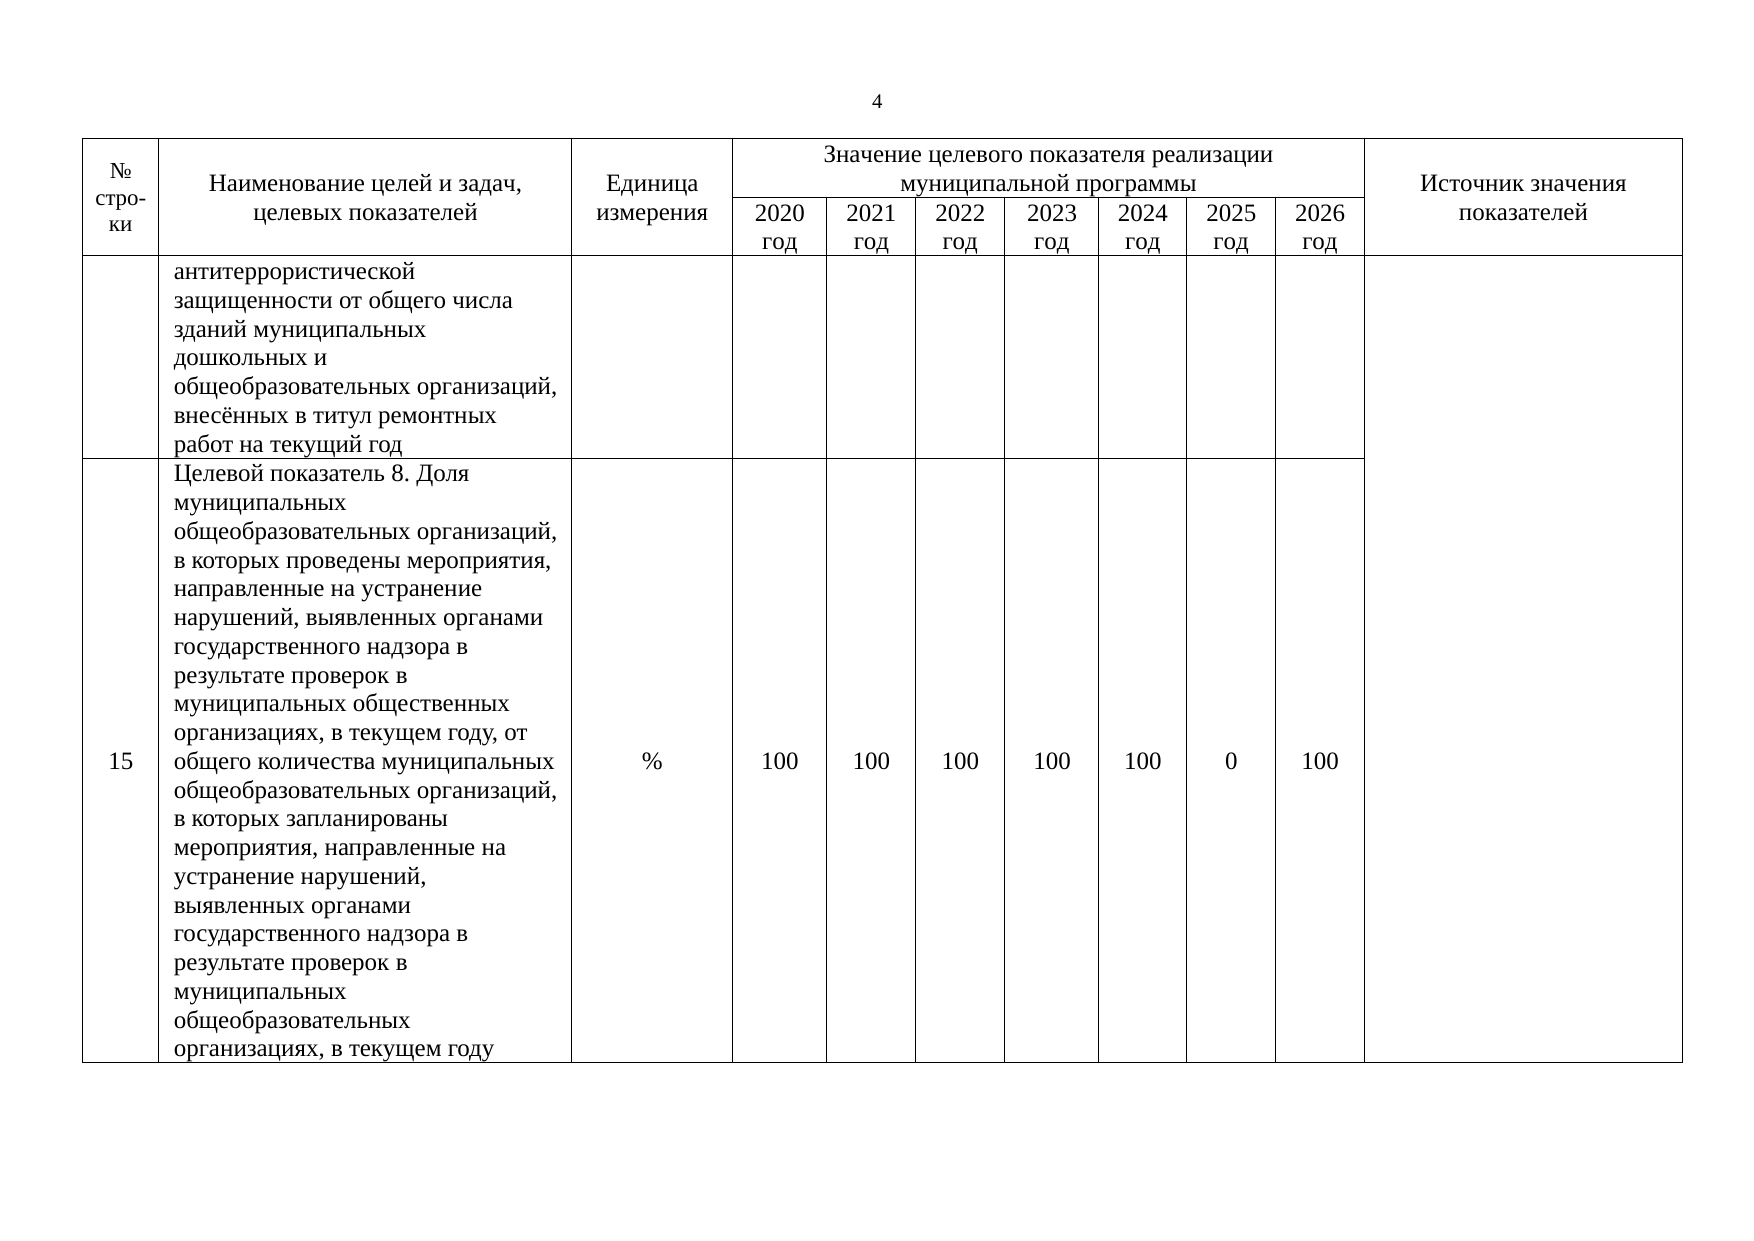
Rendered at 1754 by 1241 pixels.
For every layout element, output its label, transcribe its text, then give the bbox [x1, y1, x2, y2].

table_cell [1365, 256, 1682, 1062]
table_header Единица измерения [572, 139, 732, 255]
table_cell [83, 256, 158, 457]
table_cell [733, 256, 826, 457]
table_cell [1099, 256, 1186, 457]
table_cell 2021 год [827, 198, 915, 255]
table_cell [827, 256, 915, 457]
table_header № стро-ки [83, 139, 158, 255]
table_cell 100 [1005, 459, 1098, 1062]
table_cell Целевой показатель 8. Доля муниципальных общеобразовательных организаций, в которых проведены мероприятия, направленные на устранение нарушений, выявленных органами государственного надзора в результате проверок в муниципальных общественных организациях, в текущем году, от общего количества муниципальных общеобразовательных организаций, в которых запланированы мероприятия, направленные на устранение нарушений, выявленных органами государственного надзора в результате проверок в муниципальных общеобразовательных организациях, в текущем году [159, 459, 571, 1062]
table_cell [1187, 256, 1275, 457]
table_header Значение целевого показателя реализации муниципальной программы [733, 139, 1364, 197]
table_cell 2022 год [916, 198, 1004, 255]
table_cell 100 [1276, 459, 1364, 1062]
table_cell [1005, 256, 1098, 457]
table_cell 2023 год [1005, 198, 1098, 255]
table_header Источник значения показателей [1365, 139, 1682, 255]
table_cell [1276, 256, 1364, 457]
table_cell антитеррористической защищенности от общего числа зданий муниципальных дошкольных и общеобразовательных организаций, внесённых в титул ремонтных работ на текущий год [159, 256, 571, 457]
table_cell 100 [827, 459, 915, 1062]
table_cell 2026 год [1276, 198, 1364, 255]
table_cell 15 [83, 459, 158, 1062]
table_cell 2024 год [1099, 198, 1186, 255]
table_cell 2020 год [733, 198, 826, 255]
table_cell 100 [733, 459, 826, 1062]
table_cell 0 [1187, 459, 1275, 1062]
table_cell [572, 256, 732, 457]
table_cell 2025 год [1187, 198, 1275, 255]
table_cell 100 [916, 459, 1004, 1062]
table_cell % [572, 459, 732, 1062]
table_header Наименование целей и задач, целевых показателей [159, 139, 571, 255]
table_cell 100 [1099, 459, 1186, 1062]
table_cell [916, 256, 1004, 457]
